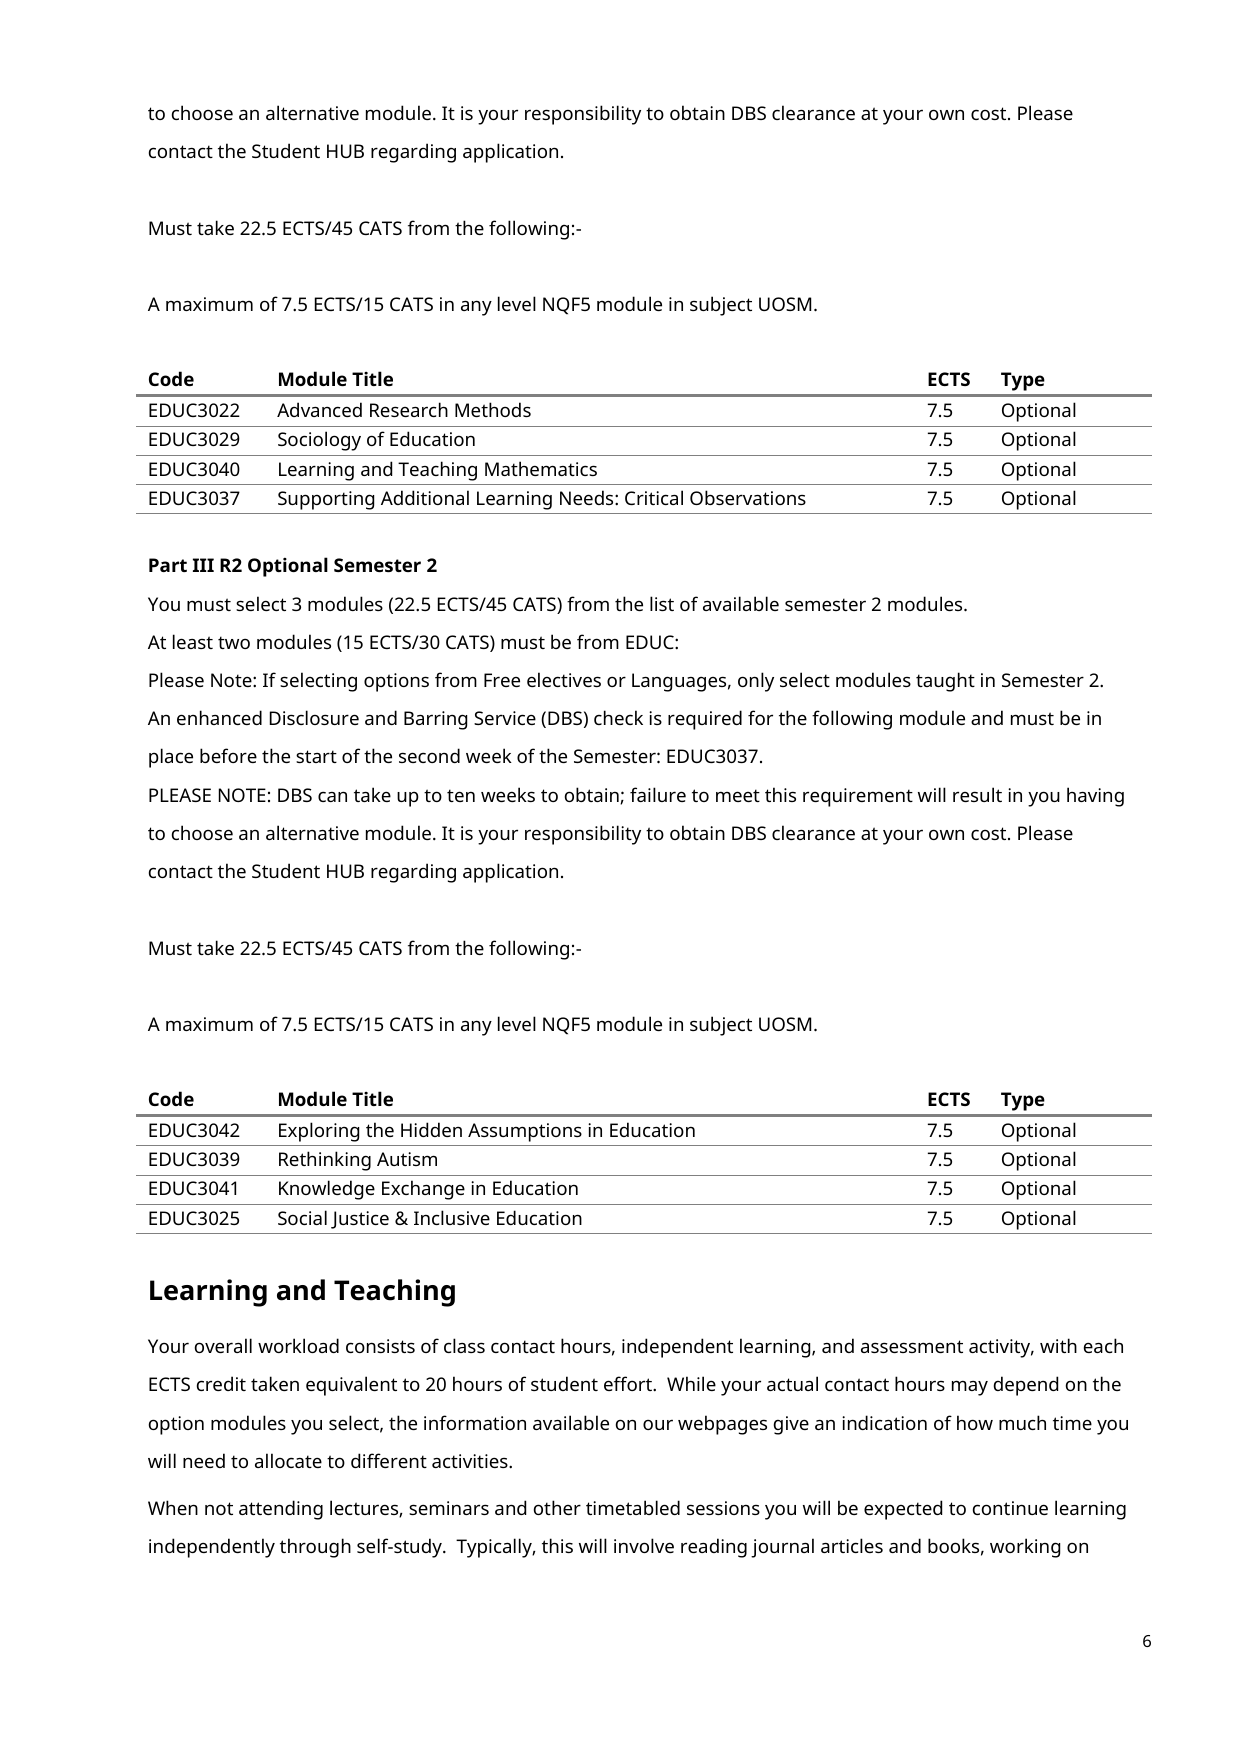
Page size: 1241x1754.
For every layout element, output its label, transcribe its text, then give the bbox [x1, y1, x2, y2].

table_cell EDUC3042 [136, 1117, 266, 1145]
table_cell Optional [989, 485, 1152, 513]
table_cell Module Title [266, 1086, 916, 1114]
table_cell Type [989, 366, 1152, 394]
table_cell Optional [989, 1205, 1152, 1233]
table_cell 7.5 [916, 1205, 989, 1233]
table_cell Optional [989, 1146, 1152, 1175]
table_cell Optional [989, 397, 1152, 426]
table_cell Knowledge Exchange in Education [266, 1176, 916, 1204]
text When not attending lectures, seminars and other timetabled sessions you will be expected to continue learning independently through self-study. Typically, this will involve reading journal articles and books, working on [148, 1496, 1152, 1559]
table_cell EDUC3039 [136, 1146, 266, 1175]
table_cell Exploring the Hidden Assumptions in Education [266, 1117, 916, 1145]
table_cell to choose an alternative module. It is your responsibility to obtain DBS clearance at your own cost. Please contact the Student HUB regarding application. Must take 22.5 ECTS/45 CATS from the following:- A maximum of 7.5 ECTS/15 CATS in any level NQF5 module in subject UOSM. [136, 99, 1152, 366]
table_cell Social Justice & Inclusive Education [266, 1205, 916, 1233]
table_cell EDUC3037 [136, 485, 266, 513]
table_cell Supporting Additional Learning Needs: Critical Observations [266, 485, 916, 513]
table_cell Type [989, 1086, 1152, 1114]
table_cell 7.5 [916, 485, 989, 513]
subtitle Learning and Teaching [148, 1272, 1152, 1309]
table_cell Module Title [266, 366, 916, 394]
table_cell Sociology of Education [266, 427, 916, 455]
table_cell EDUC3025 [136, 1205, 266, 1233]
table_cell EDUC3022 [136, 397, 266, 426]
table_cell Part III R2 Optional Semester 2 You must select 3 modules (22.5 ECTS/45 CATS) from the list of available semester 2 modules. At least two modules (15 ECTS/30 CATS) must be from EDUC: Please Note: If selecting options from Free electives or Languages, only select modules taught in Semester 2. An enhanced Disclosure and Barring Service (DBS) check is required for the following module and must be in place before the start of the second week of the Semester: EDUC3037. PLEASE NOTE: DBS can take up to ten weeks to obtain; failure to meet this requirement will result in you having to choose an alternative module. It is your responsibility to obtain DBS clearance at your own cost. Please contact the Student HUB regarding application. Must take 22.5 ECTS/45 CATS from the following:- A maximum of 7.5 ECTS/15 CATS in any level NQF5 module in subject UOSM. [136, 514, 1152, 1086]
table_cell Optional [989, 427, 1152, 455]
table_cell 7.5 [916, 1117, 989, 1145]
table_cell EDUC3040 [136, 456, 266, 484]
table_cell Learning and Teaching Mathematics [266, 456, 916, 484]
table_cell Code [136, 1086, 266, 1114]
table_cell 7.5 [916, 1176, 989, 1204]
table_cell 7.5 [916, 397, 989, 426]
table_cell ECTS [916, 1086, 989, 1114]
table_cell 7.5 [916, 427, 989, 455]
table_cell ECTS [916, 366, 989, 394]
table_cell Optional [989, 456, 1152, 484]
table_cell 7.5 [916, 1146, 989, 1175]
table_cell Optional [989, 1117, 1152, 1145]
table_cell 7.5 [916, 456, 989, 484]
table_cell Rethinking Autism [266, 1146, 916, 1175]
table_cell Code [136, 366, 266, 394]
table_cell EDUC3041 [136, 1176, 266, 1204]
table_cell Advanced Research Methods [266, 397, 916, 426]
table_cell Optional [989, 1176, 1152, 1204]
table_cell EDUC3029 [136, 427, 266, 455]
text Your overall workload consists of class contact hours, independent learning, and assessment activity, with each ECTS credit taken equivalent to 20 hours of student effort. While your actual contact hours may depend on the option modules you select, the information available on our webpages give an indication of how much time you will need to allocate to different activities. [148, 1333, 1152, 1473]
